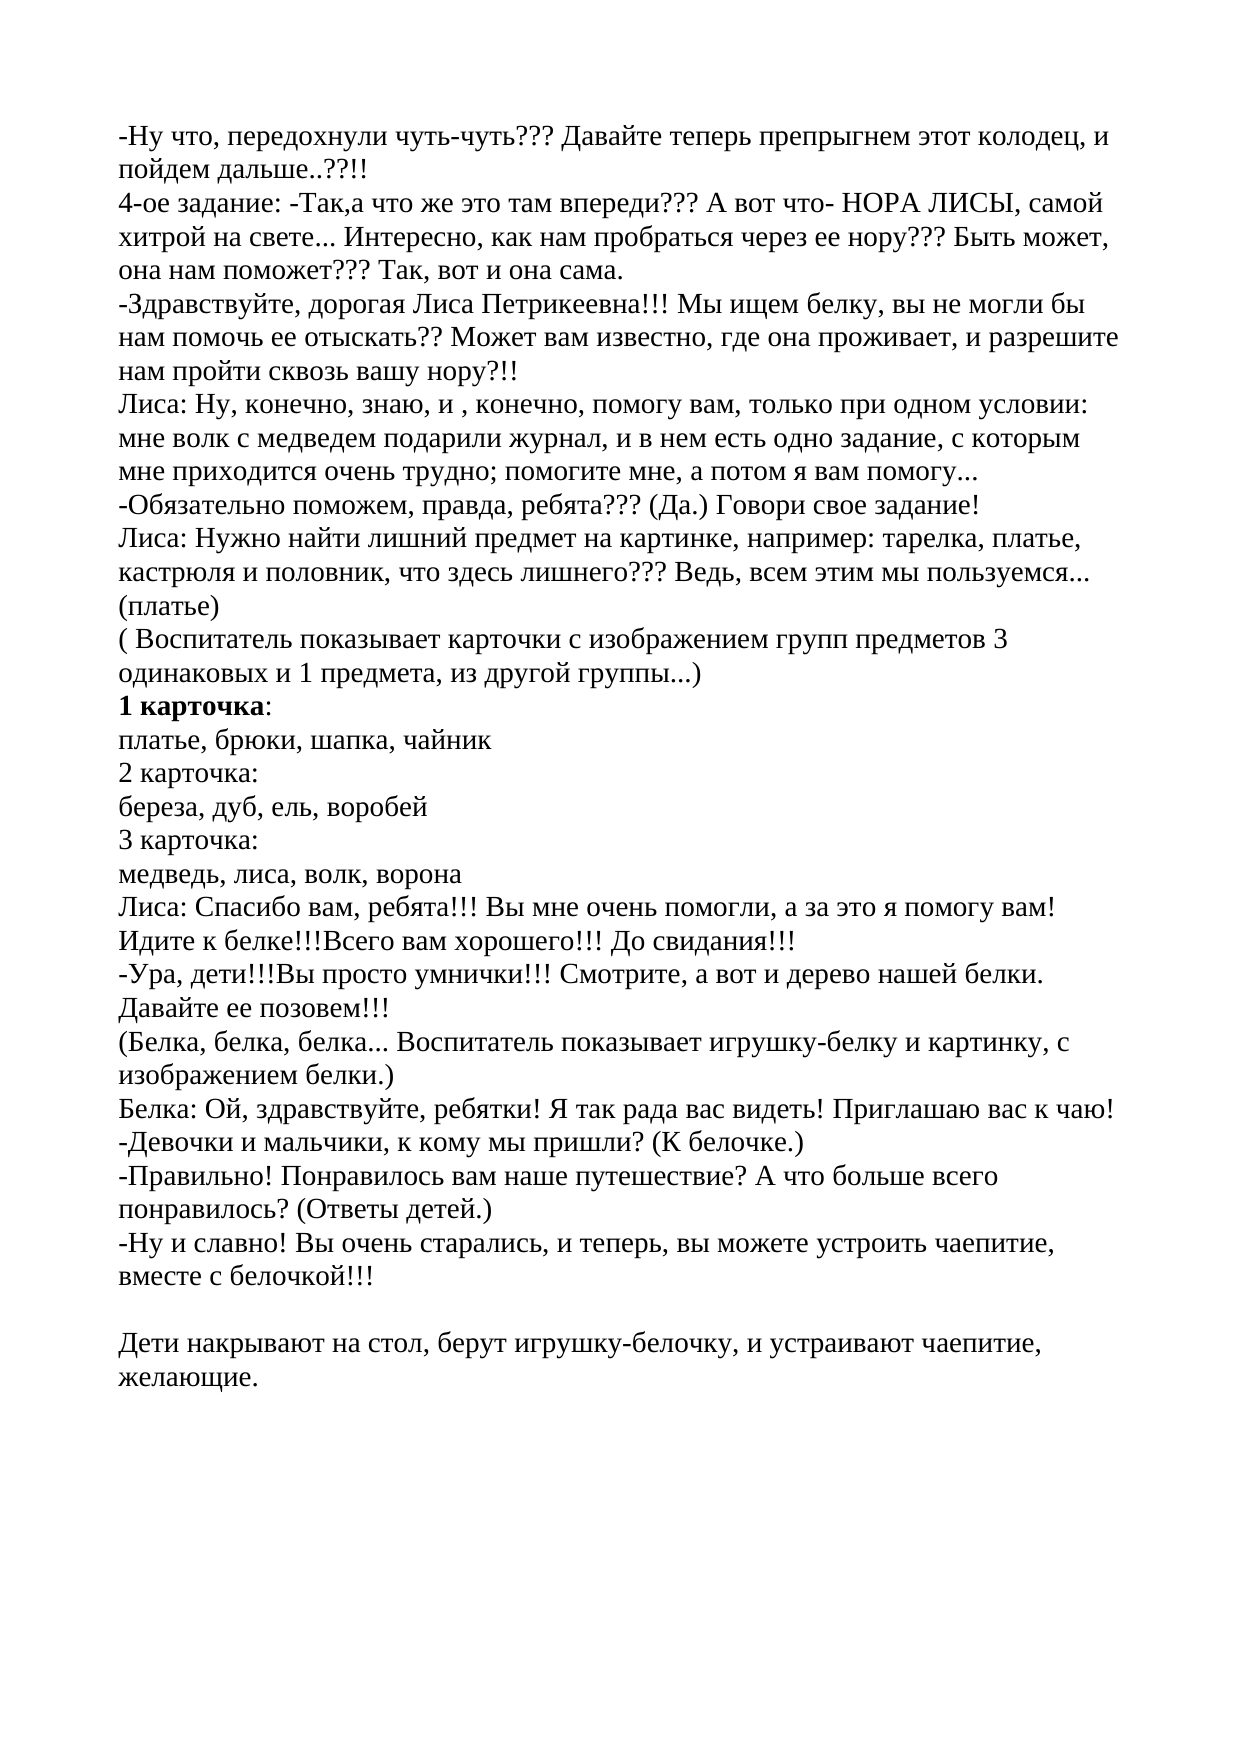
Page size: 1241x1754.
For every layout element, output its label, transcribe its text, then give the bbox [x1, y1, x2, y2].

text медведь, лиса, волк, ворона [118, 856, 1122, 889]
text 4-ое задание: -Так,а что же это там впереди??? А вот что- НОРА ЛИСЫ, самой хитрой на свете... Интересно, как нам пробраться через ее нору??? Быть может, она нам поможет??? Так, вот и она сама. [118, 185, 1122, 286]
text береза, дуб, ель, воробей [118, 789, 1122, 822]
text -Правильно! Понравилось вам наше путешествие? А что больше всего понравилось? (Ответы детей.) [118, 1158, 1122, 1225]
text -Ну и славно! Вы очень старались, и теперь, вы можете устроить чаепитие, вместе с белочкой!!! [118, 1225, 1122, 1292]
text -Здравствуйте, дорогая Лиса Петрикеевна!!! Мы ищем белку, вы не могли бы нам помочь ее отыскать?? Может вам известно, где она проживает, и разрешите нам пройти сквозь вашу нору?!! [118, 286, 1122, 386]
text Лиса: Спасибо вам, ребята!!! Вы мне очень помогли, а за это я помогу вам! Идите к белке!!!Всего вам хорошего!!! До свидания!!! [118, 889, 1122, 957]
text 2 карточка: [118, 755, 1122, 789]
text 3 карточка: [118, 822, 1122, 856]
text -Обязательно поможем, правда, ребята??? (Да.) Говори свое задание! [118, 487, 1122, 521]
text -Ну что, передохнули чуть-чуть??? Давайте теперь препрыгнем этот колодец, и пойдем дальше..??!! [118, 118, 1122, 185]
text (Белка, белка, белка... Воспитатель показывает игрушку-белку и картинку, с изображением белки.) [118, 1024, 1122, 1091]
text -Ура, дети!!!Вы просто умнички!!! Смотрите, а вот и дерево нашей белки. Давайте ее позовем!!! [118, 957, 1122, 1024]
text Дети накрывают на стол, берут игрушку-белочку, и устраивают чаепитие, желающие. [118, 1326, 1122, 1393]
text -Девочки и мальчики, к кому мы пришли? (К белочке.) [118, 1124, 1122, 1158]
text платье, брюки, шапка, чайник [118, 722, 1122, 755]
text 1 карточка: [118, 688, 1122, 722]
text Лиса: Нужно найти лишний предмет на картинке, например: тарелка, платье, кастрюля и половник, что здесь лишнего??? Ведь, всем этим мы пользуемся...(платье) [118, 521, 1122, 621]
text ( Воспитатель показывает карточки с изображением групп предметов 3 одинаковых и 1 предмета, из другой группы...) [118, 621, 1122, 688]
text Лиса: Ну, конечно, знаю, и , конечно, помогу вам, только при одном условии: мне волк с медведем подарили журнал, и в нем есть одно задание, с которым мне приходится очень трудно; помогите мне, а потом я вам помогу... [118, 386, 1122, 487]
text Белка: Ой, здравствуйте, ребятки! Я так рада вас видеть! Приглашаю вас к чаю! [118, 1091, 1122, 1124]
